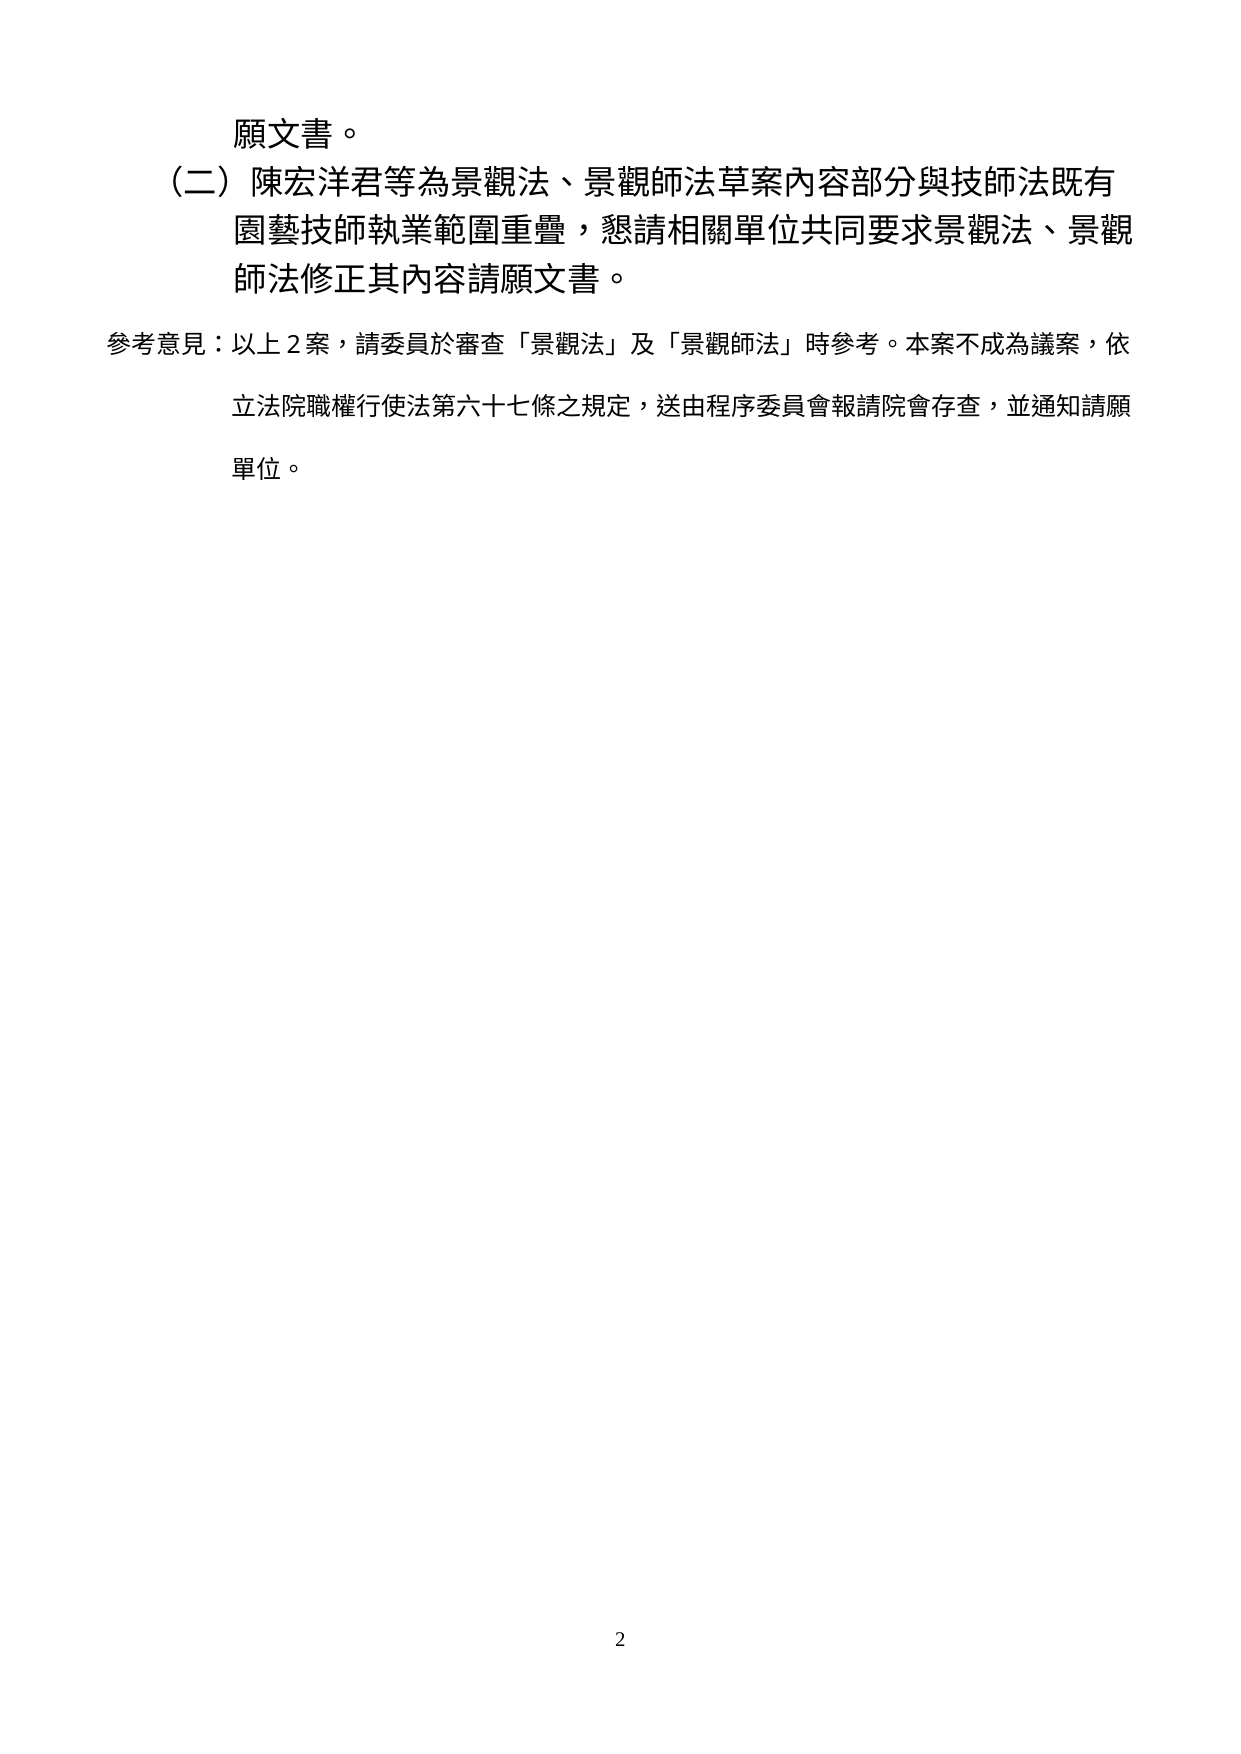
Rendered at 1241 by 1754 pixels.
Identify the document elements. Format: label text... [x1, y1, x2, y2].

text 願文書。 [150, 108, 1134, 156]
text 參考意見：以上2案，請委員於審查「景觀法」及「景觀師法」時參考。本案不成為議案，依立法院職權行使法第六十七條之規定，送由程序委員會報請院會存查，並通知請願單位。 [106, 301, 1134, 488]
text （二）陳宏洋君等為景觀法、景觀師法草案內容部分與技師法既有園藝技師執業範圍重疊，懇請相關單位共同要求景觀法、景觀師法修正其內容請願文書。 [150, 156, 1134, 301]
